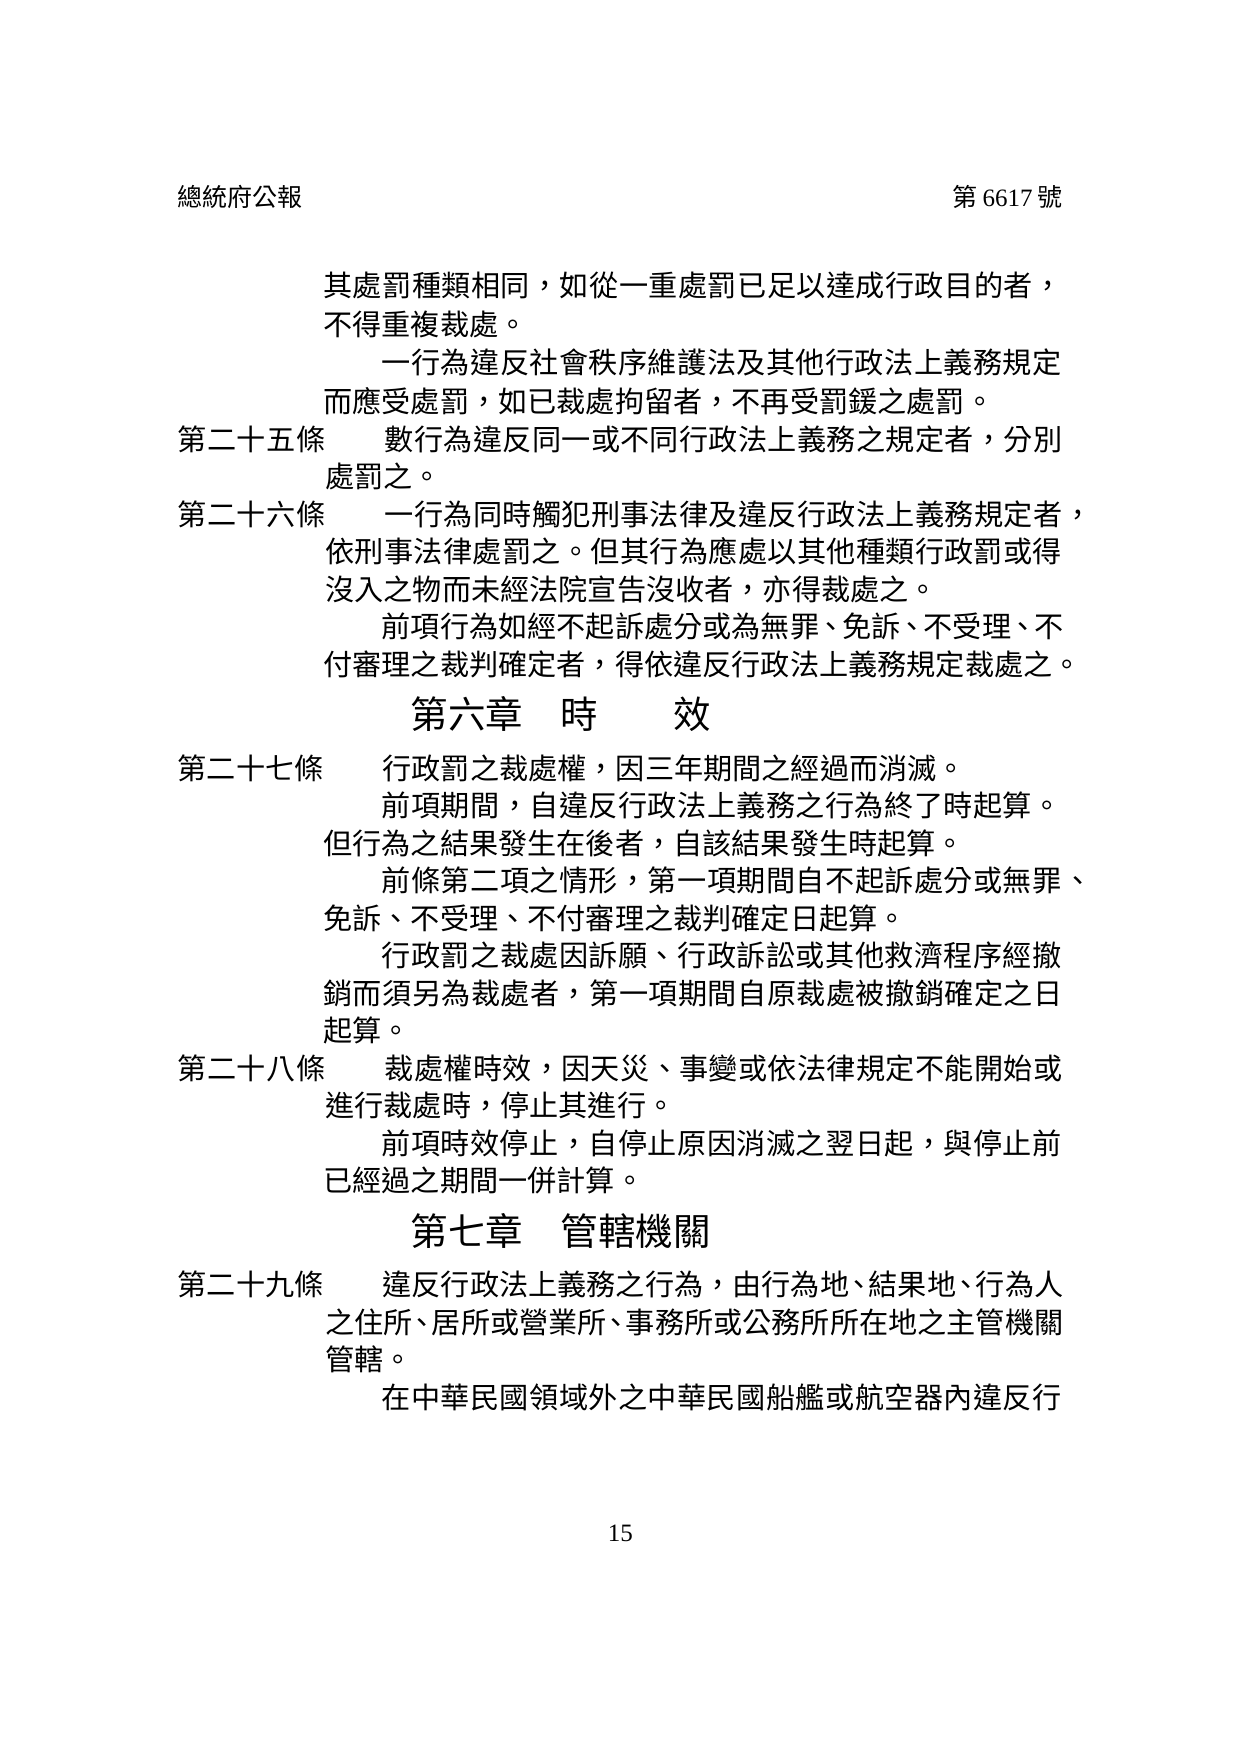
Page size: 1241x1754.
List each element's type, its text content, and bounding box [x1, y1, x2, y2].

text 前項時效停止，自停止原因消滅之翌日起，與停止前已經過之期間一併計算。 [323, 1124, 1063, 1199]
text 行政罰之裁處因訴願、行政訴訟或其他救濟程序經撤銷而須另為裁處者，第一項期間自原裁處被撤銷確定之日起算。 [323, 937, 1063, 1049]
text 第二十五條 數行為違反同一或不同行政法上義務之規定者，分別處罰之。 [177, 420, 1063, 495]
text 第二十八條 裁處權時效，因天災、事變或依法律規定不能開始或進行裁處時，停止其進行。 [177, 1049, 1063, 1124]
text 前項期間，自違反行政法上義務之行為終了時起算。但行為之結果發生在後者，自該結果發生時起算。 [323, 787, 1063, 862]
text 前條第二項之情形，第一項期間自不起訴處分或無罪、免訴、不受理、不付審理之裁判確定日起算。 [323, 862, 1063, 937]
text 第二十七條 行政罰之裁處權，因三年期間之經過而消滅。 [177, 749, 1063, 787]
text 第二十六條 一行為同時觸犯刑事法律及違反行政法上義務規定者，依刑事法律處罰之。但其行為應處以其他種類行政罰或得沒入之物而未經法院宣告沒收者，亦得裁處之。 [177, 495, 1063, 607]
text 前項行為如經不起訴處分或為無罪、免訴、不受理、不付審理之裁判確定者，得依違反行政法上義務規定裁處之。 [323, 607, 1063, 682]
text 第二十九條 違反行政法上義務之行為，由行為地、結果地、行為人之住所、居所或營業所、事務所或公務所所在地之主管機關管轄。 [177, 1266, 1063, 1378]
text 其處罰種類相同，如從一重處罰已足以達成行政目的者，不得重複裁處。 [323, 266, 1063, 343]
text 第七章 管轄機關 [411, 1212, 1063, 1253]
text 在中華民國領域外之中華民國船艦或航空器內違反行 [323, 1378, 1063, 1416]
text 第六章 時 效 [411, 695, 1063, 737]
text 一行為違反社會秩序維護法及其他行政法上義務規定而應受處罰，如已裁處拘留者，不再受罰鍰之處罰。 [323, 343, 1063, 420]
